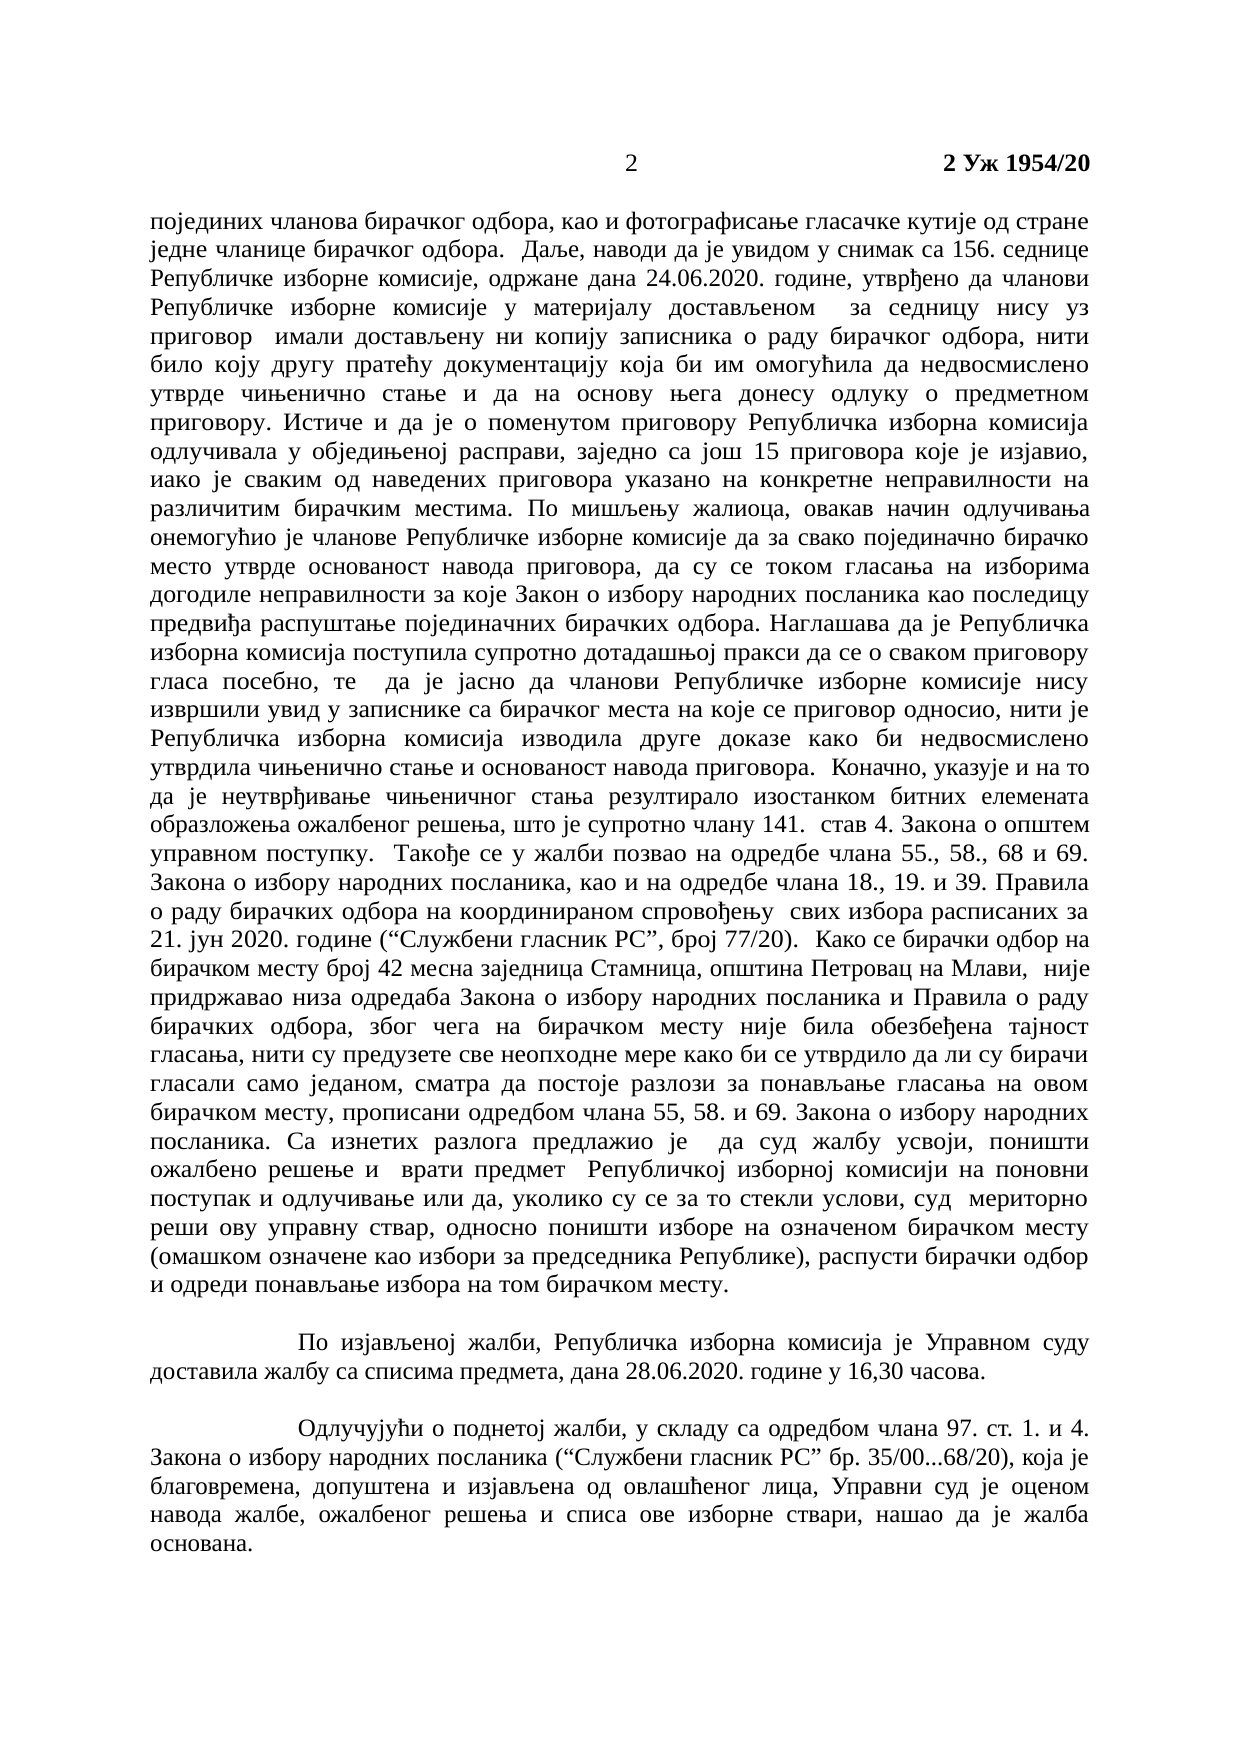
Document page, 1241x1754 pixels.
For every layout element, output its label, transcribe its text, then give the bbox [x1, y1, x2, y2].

text Одлучујући о поднетој жалби, у складу са одредбом члана 97. ст. 1. и 4. Закона о избору народних посланика (“Службени гласник РС” бр. 35/00...68/20), која је благовремена, допуштена и изјављена од овлашћеног лица, Управни суд је оценом навода жалбе, ожалбеног решења и списа ове изборне ствари, нашао да је жалба основана. [150, 1413, 1090, 1557]
text појединих чланова бирачког одбора, као и фотографисање гласачке кутије од стране једне чланице бирачког одбора. Даље, наводи да је увидом у снимак са 156. седнице Републичке изборне комисије, одржане дана 24.06.2020. године, утврђено да чланови Републичке изборне комисије у материјалу достављеном за седницу нису уз приговор имали достављену ни копију записника о раду бирачког одбора, нити било коју другу пратећу документацију која би им омогућила да недвосмислено утврде чињенично стање и да на основу њега донесу одлуку о предметном приговору. Истиче и да је о поменутом приговору Републичка изборна комисија одлучивала у обједињеној расправи, заједно са још 15 приговора које је изјавио, иако је сваким од наведених приговора указано на конкретне неправилности на различитим бирачким местима. По мишљењу жалиоца, овакав начин одлучивања онемогућио је чланове Републичке изборне комисије да за свако појединачно бирачко место утврде основаност навода приговора, да су се током гласања на изборима догодиле неправилности за које Закон о избору народних посланика као последицу предвиђа распуштање појединачних бирачких одбора. Наглашава да је Републичка изборна комисија поступила супротно дотадашњој пракси да се о сваком приговору гласа посебно, те да је јасно да чланови Републичке изборне комисије нису извршили увид у записнике са бирачког места на које се приговор односио, нити је Републичка изборна комисија изводила друге доказе како би недвосмислено утврдила чињенично стање и основаност навода приговора. Коначно, указује и на то да је неутврђивање чињеничног стања резултирало изостанком битних елемената образложења ожалбеног решења, што је супротно члану 141. став 4. Закона о општем управном поступку. Такође се у жалби позвао на одредбе члана 55., 58., 68 и 69. Закона о избору народних посланика, као и на одредбе члана 18., 19. и 39. Правила о раду бирачких одбора на координираном спровођењу свих избора расписаних за 21. јун 2020. године (“Службени гласник РС”, број 77/20). Како се бирачки одбор на бирачком месту број 42 месна заједница Стамница, општина Петровац на Млави, није придржавао низа одредаба Закона о избору народних посланика и Правила о раду бирачких одбора, због чега на бирачком месту није била обезбеђена тајност гласања, нити су предузете све неопходне мере како би се утврдило да ли су бирачи гласали само једаном, сматра да постоје разлози за понављање гласања на овом бирачком месту, прописани одредбом члана 55, 58. и 69. Закона о избору народних посланика. Са изнетих разлога предлажио је да суд жалбу усвоји, поништи ожалбено решење и врати предмет Републичкој изборној комисији на поновни поступак и одлучивање или да, уколико су се за то стекли услови, суд мериторно реши ову управну ствар, односно поништи изборе на означеном бирачком месту (омашком означене као избори за председника Републике), распусти бирачки одбор и одреди понављање избора на том бирачком месту. [150, 206, 1090, 1298]
text По изјављеној жалби, Републичка изборна комисија је Управном суду доставила жалбу са списима предмета, дана 28.06.2020. године у 16,30 часова. [150, 1327, 1090, 1384]
